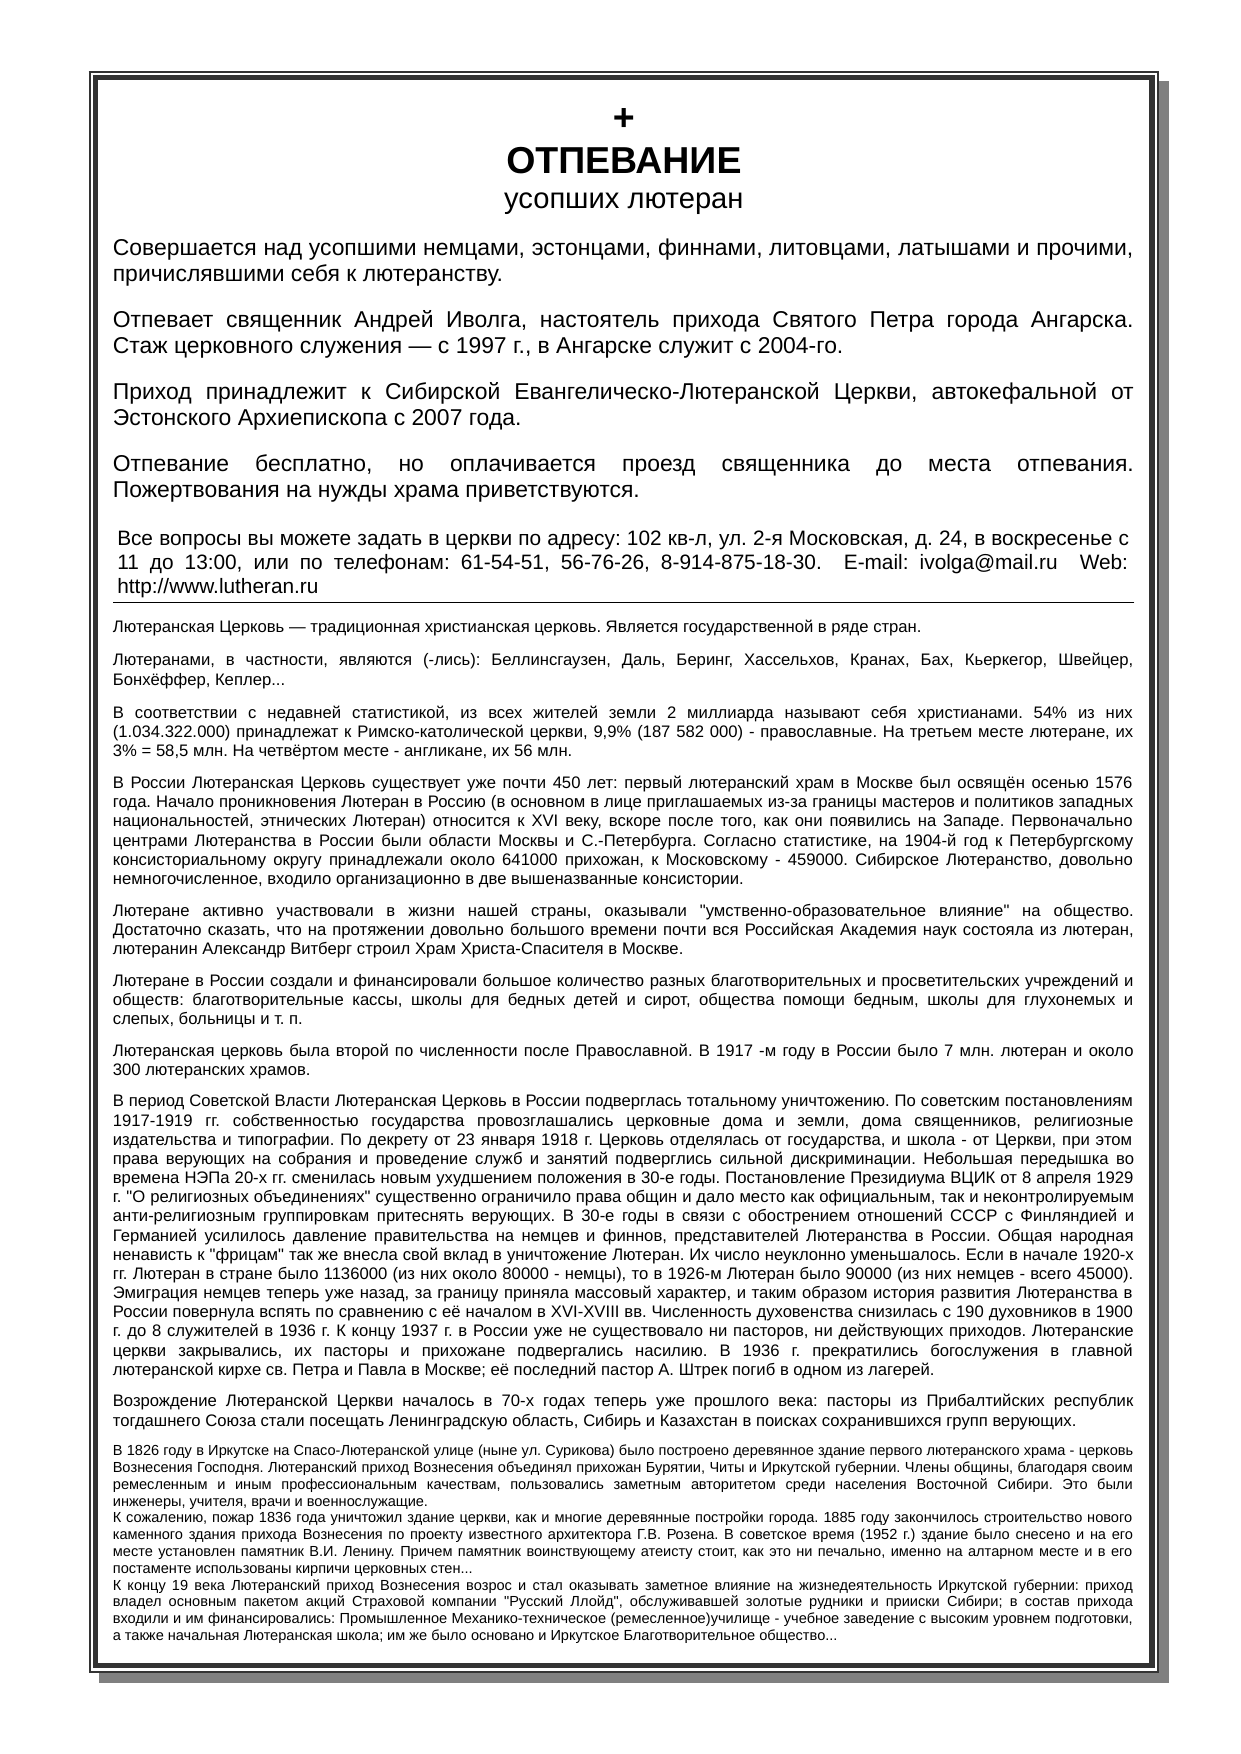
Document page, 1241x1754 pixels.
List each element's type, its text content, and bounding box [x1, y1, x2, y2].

text усопших лютеран [113, 181, 1134, 215]
text ОТПЕВАНИЕ [113, 138, 1134, 181]
text В соответствии с недавней статистикой, из всех жителей земли 2 миллиарда называют себя христианами. 54% из них (1.034.322.000) принадлежат к Римско-католической церкви, 9,9% (187 582 000) - православные. На третьем месте лютеране, их 3% = 58,5 млн. На четвёртом месте - англикане, их 56 млн. [113, 703, 1134, 760]
text + [113, 95, 1134, 138]
text Лютеранами, в частности, являются (-лись): Беллинсгаузен, Даль, Беринг, Хассельхов, Кранах, Бах, Кьеркегор, Швейцер, Бонхёффер, Кеплер... [113, 650, 1134, 688]
text Отпевание бесплатно, но оплачивается проезд священника до места отпевания. Пожертвования на нужды храма приветствуются. [113, 449, 1134, 502]
text Совершается над усопшими немцами, эстонцами, финнами, литовцами, латышами и прочими, причислявшими себя к лютеранству. [113, 234, 1134, 287]
text В 1826 году в Иркутске на Спасо-Лютеранской улице (ныне ул. Сурикова) было построено деревянное здание первого лютеранского храма - церковь Вознесения Господня. Лютеранский приход Вознесения объединял прихожан Бурятии, Читы и Иркутской губернии. Члены общины, благодаря своим ремесленным и иным профессиональным качествам, пользовались заметным авторитетом среди населения Восточной Сибири. Это были инженеры, учителя, врачи и военнослужащие. [113, 1442, 1134, 1509]
text В России Лютеранская Церковь существует уже почти 450 лет: первый лютеранский храм в Москве был освящён осенью 1576 года. Начало проникновения Лютеран в Россию (в основном в лице приглашаемых из-за границы мастеров и политиков западных национальностей, этнических Лютеран) относится к XVI веку, вскоре после того, как они появились на Западе. Первоначально центрами Лютеранства в России были области Москвы и С.-Петербурга. Согласно статистике, на 1904-й год к Петербургскому консисториальному округу принадлежали около 641000 прихожан, к Московскому - 459000. Сибирское Лютеранство, довольно немногочисленное, входило организационно в две вышеназванные консистории. [113, 773, 1134, 888]
text В период Советской Власти Лютеранская Церковь в России подверглась тотальному уничтожению. По советским постановлениям 1917-1919 гг. собственностью государства провозглашались церковные дома и земли, дома священников, религиозные издательства и типографии. По декрету от 23 января 1918 г. Церковь отделялась от государства, и школа - от Церкви, при этом права верующих на собрания и проведение служб и занятий подверглись сильной дискриминации. Небольшая передышка во времена НЭПа 20-х гг. сменилась новым ухудшением положения в 30-е годы. Постановление Президиума ВЦИК от 8 апреля 1929 г. "О религиозных объединениях" существенно ограничило права общин и дало место как официальным, так и неконтролируемым анти-религиозным группировкам притеснять верующих. В 30-е годы в связи с обострением отношений СССР с Финляндией и Германией усилилось давление правительства на немцев и финнов, представителей Лютеранства в России. Общая народная ненависть к "фрицам" так же внесла свой вклад в уничтожение Лютеран. Их число неуклонно уменьшалось. Если в начале 1920-х гг. Лютеран в стране было 1136000 (из них около 80000 - немцы), то в 1926-м Лютеран было 90000 (из них немцев - всего 45000). Эмиграция немцев теперь уже назад, за границу приняла массовый характер, и таким образом история развития Лютеранства в России повернула вспять по сравнению с её началом в XVI-XVIII вв. Численность духовенства снизилась с 190 духовников в 1900 г. до 8 служителей в 1936 г. К концу 1937 г. в России уже не существовало ни пасторов, ни действующих приходов. Лютеранские церкви закрывались, их пасторы и прихожане подвергались насилию. В 1936 г. прекратились богослужения в главной лютеранской кирхе св. Петра и Павла в Москве; её последний пастор А. Штрек погиб в одном из лагерей. [113, 1091, 1134, 1379]
text Лютеране активно участвовали в жизни нашей страны, оказывали "умственно-образовательное влияние" на общество. Достаточно сказать, что на протяжении довольно большого времени почти вся Российская Академия наук состояла из лютеран, лютеранин Александр Витберг строил Храм Христа-Спасителя в Москве. [113, 900, 1134, 958]
text Лютеране в России создали и финансировали большое количество разных благотворительных и просветительских учреждений и обществ: благотворительные кассы, школы для бедных детей и сирот, общества помощи бедным, школы для глухонемых и слепых, больницы и т. п. [113, 970, 1134, 1028]
text Возрождение Лютеранской Церкви началось в 70-х годах теперь уже прошлого века: пасторы из Прибалтийских республик тогдашнего Союза стали посещать Ленинградскую область, Сибирь и Казахстан в поисках сохранившихся групп верующих. [113, 1391, 1134, 1429]
text К сожалению, пожар 1836 года уничтожил здание церкви, как и многие деревянные постройки города. 1885 году закончилось строительство нового каменного здания прихода Вознесения по проекту известного архитектора Г.В. Розена. В советское время (1952 г.) здание было снесено и на его месте установлен памятник В.И. Ленину. Причем памятник воинствующему атеисту стоит, как это ни печально, именно на алтарном месте и в его постаменте использованы кирпичи церковных стен... [113, 1509, 1134, 1576]
text Все вопросы вы можете задать в церкви по адресу: 102 кв-л, ул. 2-я Московская, д. 24, в воскресенье с 11 до 13:00, или по телефонам: 61-54-51, 56-76-26, 8-914-875-18-30. E-mail: ivolga@mail.ru Web: http://www.lutheran.ru [113, 521, 1134, 602]
text Лютеранская Церковь — традиционная христианская церковь. Является государственной в ряде стран. [113, 617, 1134, 636]
text Лютеранская церковь была второй по численности после Православной. В 1917 -м году в России было 7 млн. лютеран и около 300 лютеранских храмов. [113, 1040, 1134, 1079]
text К концу 19 века Лютеранский приход Вознесения возрос и стал оказывать заметное влияние на жизнедеятельность Иркутской губернии: приход владел основным пакетом акций Страховой компании "Русский Ллойд", обслуживавшей золотые рудники и прииски Сибири; в состав прихода входили и им финансировались: Промышленное Механико-техническое (ремесленное)училище - учебное заведение с высоким уровнем подготовки, а также начальная Лютеранская школа; им же было основано и Иркутское Благотворительное общество... [113, 1576, 1134, 1643]
text Приход принадлежит к Сибирской Евангелическо-Лютеранской Церкви, автокефальной от Эстонского Архиепископа с 2007 года. [113, 378, 1134, 430]
text Отпевает священник Андрей Иволга, настоятель прихода Святого Петра города Ангарска. Стаж церковного служения — с 1997 г., в Ангарске служит с 2004-го. [113, 306, 1134, 358]
